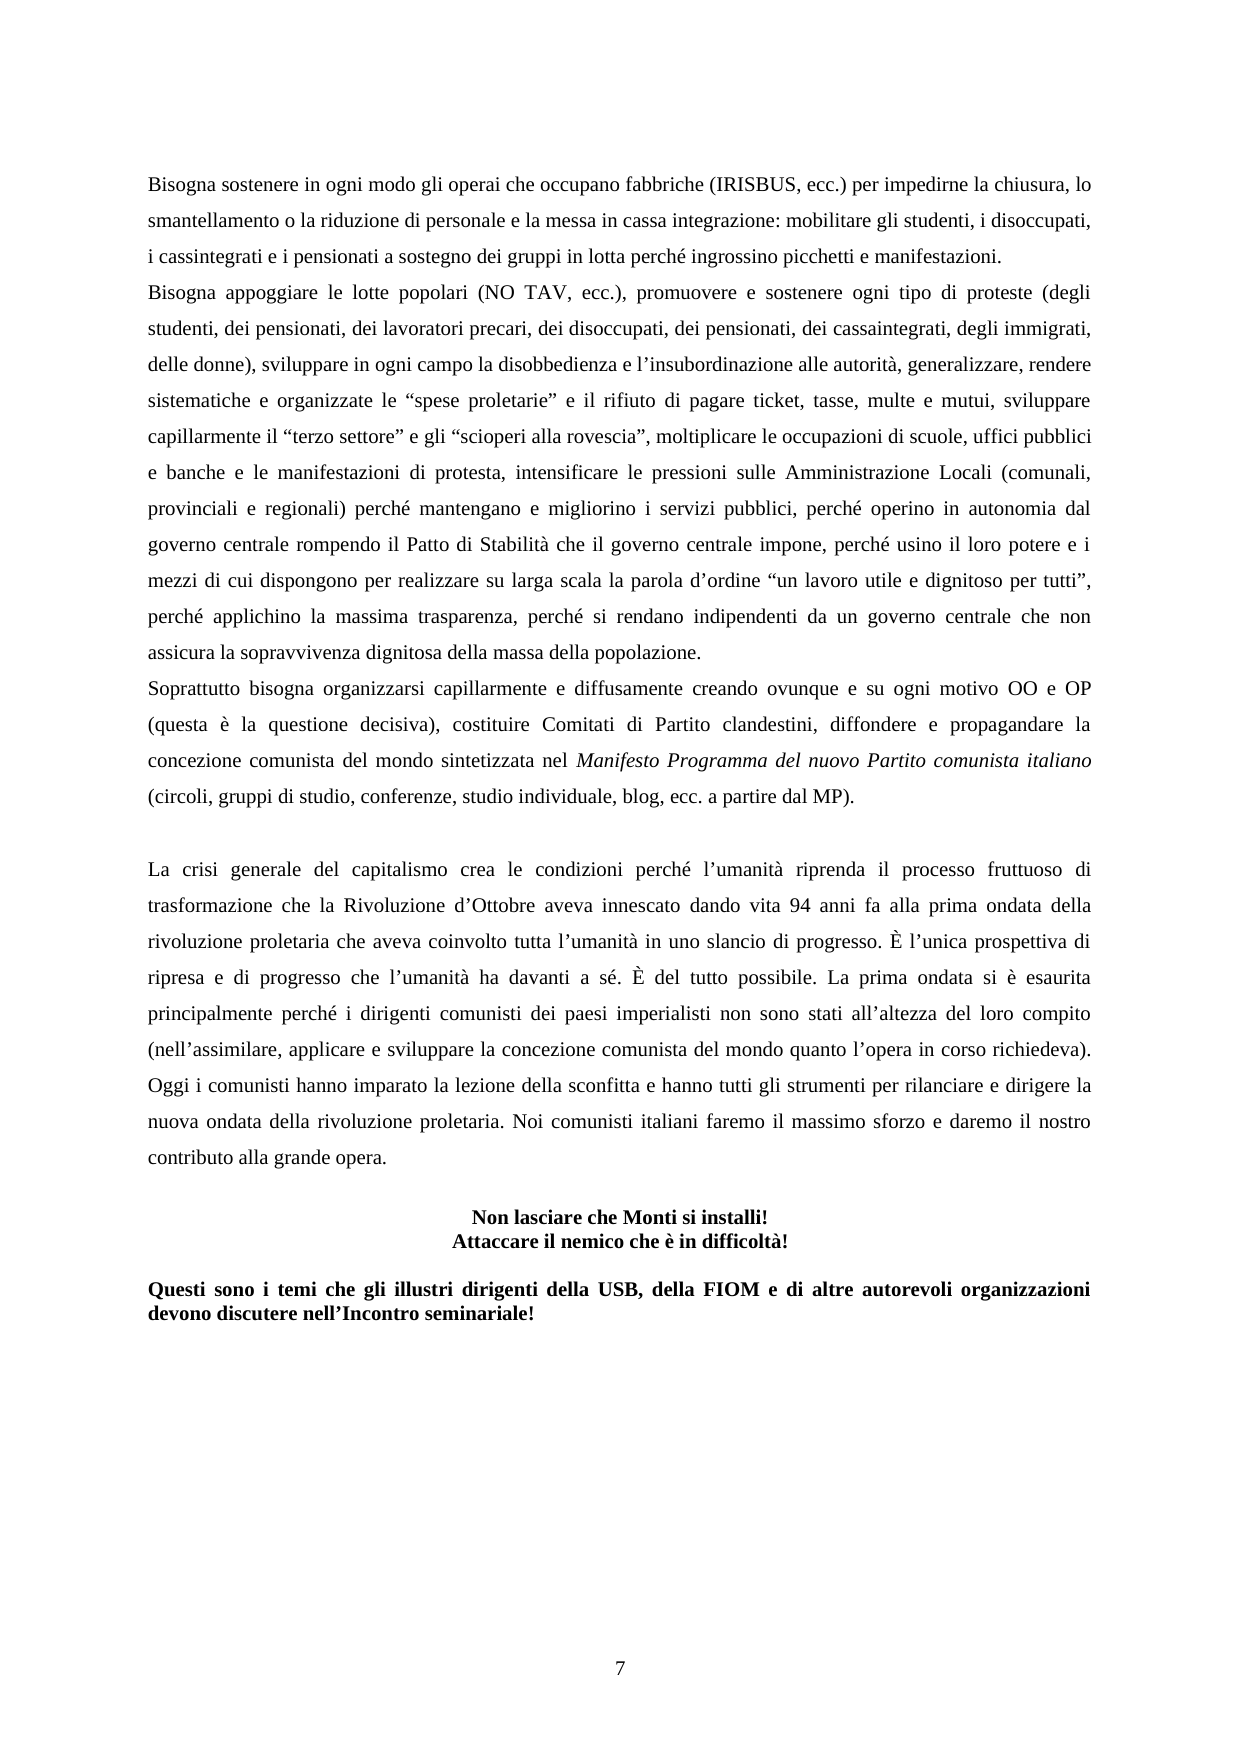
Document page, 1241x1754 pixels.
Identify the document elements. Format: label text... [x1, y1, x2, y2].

text Soprattutto bisogna organizzarsi capillarmente e diffusamente creando ovunque e su ogni motivo OO e OP (questa è la questione decisiva), costituire Comitati di Partito clandestini, diffondere e propagandare la concezione comunista del mondo sintetizzata nel Manifesto Programma del nuovo Partito comunista italiano (circoli, gruppi di studio, conferenze, studio individuale, blog, ecc. a partire dal MP). [148, 676, 1093, 808]
text Questi sono i temi che gli illustri dirigenti della USB, della FIOM e di altre autorevoli organizzazioni devono discutere nell’Incontro seminariale! [148, 1277, 1093, 1325]
text Attaccare il nemico che è in difficoltà! [148, 1229, 1093, 1253]
text La crisi generale del capitalismo crea le condizioni perché l’umanità riprenda il processo fruttuoso di trasformazione che la Rivoluzione d’Ottobre aveva innescato dando vita 94 anni fa alla prima ondata della rivoluzione proletaria che aveva coinvolto tutta l’umanità in uno slancio di progresso. È l’unica prospettiva di ripresa e di progresso che l’umanità ha davanti a sé. È del tutto possibile. La prima ondata si è esaurita principalmente perché i dirigenti comunisti dei paesi imperialisti non sono stati all’altezza del loro compito (nell’assimilare, applicare e sviluppare la concezione comunista del mondo quanto l’opera in corso richiedeva). Oggi i comunisti hanno imparato la lezione della sconfitta e hanno tutti gli strumenti per rilanciare e dirigere la nuova ondata della rivoluzione proletaria. Noi comunisti italiani faremo il massimo sforzo e daremo il nostro contributo alla grande opera. [148, 856, 1093, 1169]
text Bisogna appoggiare le lotte popolari (NO TAV, ecc.), promuovere e sostenere ogni tipo di proteste (degli studenti, dei pensionati, dei lavoratori precari, dei disoccupati, dei pensionati, dei cassaintegrati, degli immigrati, delle donne), sviluppare in ogni campo la disobbedienza e l’insubordinazione alle autorità, generalizzare, rendere sistematiche e organizzate le “spese proletarie” e il rifiuto di pagare ticket, tasse, multe e mutui, sviluppare capillarmente il “terzo settore” e gli “scioperi alla rovescia”, moltiplicare le occupazioni di scuole, uffici pubblici e banche e le manifestazioni di protesta, intensificare le pressioni sulle Amministrazione Locali (comunali, provinciali e regionali) perché mantengano e migliorino i servizi pubblici, perché operino in autonomia dal governo centrale rompendo il Patto di Stabilità che il governo centrale impone, perché usino il loro potere e i mezzi di cui dispongono per realizzare su larga scala la parola d’ordine “un lavoro utile e dignitoso per tutti”, perché applichino la massima trasparenza, perché si rendano indipendenti da un governo centrale che non assicura la sopravvivenza dignitosa della massa della popolazione. [148, 280, 1093, 664]
text Non lasciare che Monti si installi! [148, 1205, 1093, 1229]
text Bisogna sostenere in ogni modo gli operai che occupano fabbriche (IRISBUS, ecc.) per impedirne la chiusura, lo smantellamento o la riduzione di personale e la messa in cassa integrazione: mobilitare gli studenti, i disoccupati, i cassintegrati e i pensionati a sostegno dei gruppi in lotta perché ingrossino picchetti e manifestazioni. [148, 172, 1093, 268]
